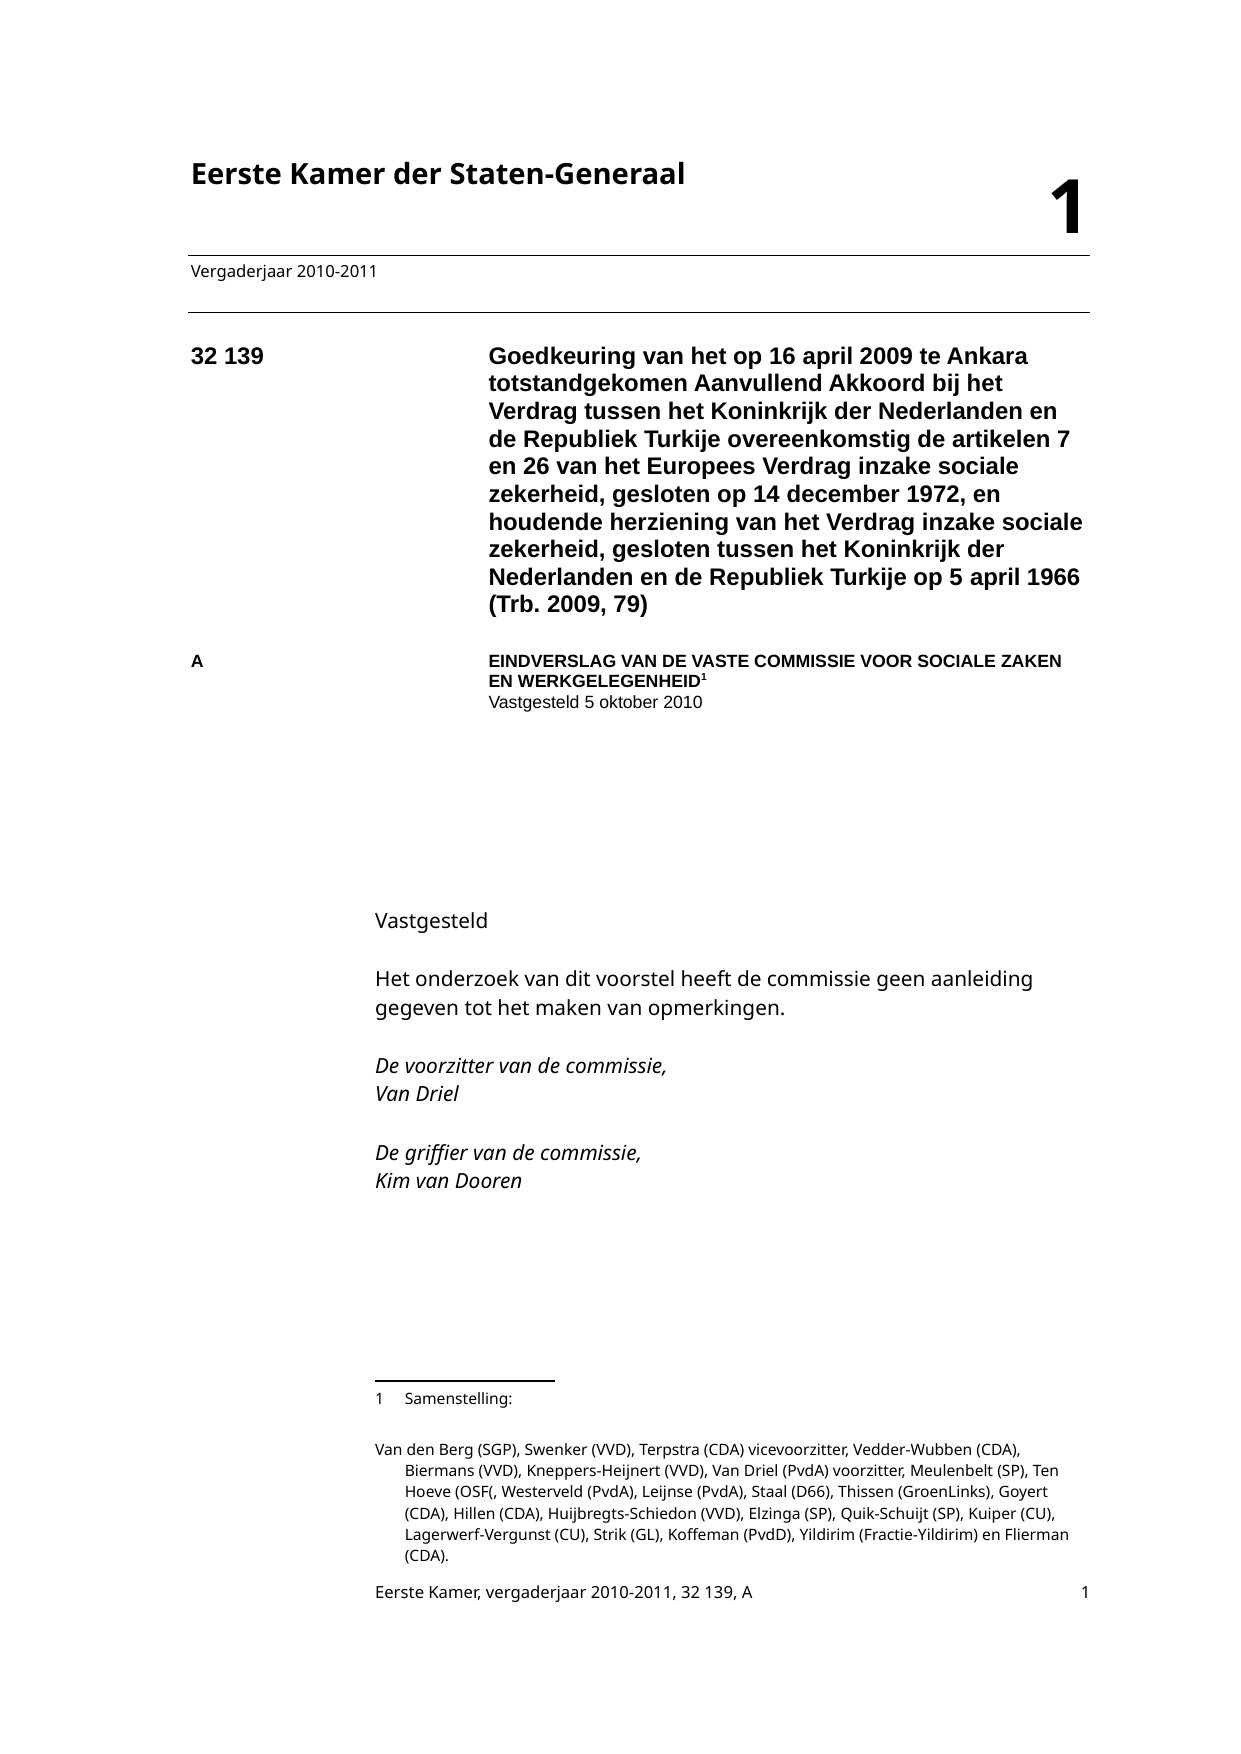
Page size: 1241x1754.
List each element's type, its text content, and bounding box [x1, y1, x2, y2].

text Van Driel [375, 1079, 1090, 1108]
table_header 1 [910, 150, 1090, 255]
text Het onderzoek van dit voorstel heeft de commissie geen aanleiding gegeven tot het maken van opmerkingen. [375, 964, 1090, 1021]
table_cell [485, 313, 1090, 339]
table_cell [485, 256, 1090, 312]
text De voorzitter van de commissie, [375, 1051, 1090, 1079]
table_cell Vergaderjaar 2010-2011 [188, 256, 485, 312]
text De griffier van de commissie, [375, 1138, 1090, 1166]
table_cell 32 139 [188, 339, 485, 648]
table_cell EINDVERSLAG VAN DE VASTE COMMISSIE VOOR SOCIALE ZAKEN EN WERKGELEGENHEID Vastgesteld 5 oktober 2010 [485, 648, 1090, 787]
text Kim van Dooren [375, 1166, 1090, 1195]
table_cell A [188, 648, 485, 787]
table_header Eerste Kamer der Staten-Generaal [188, 150, 909, 255]
text Vastgesteld [375, 906, 1090, 934]
table_cell [188, 313, 485, 339]
table_cell Goedkeuring van het op 16 april 2009 te Ankara totstandgekomen Aanvullend Akkoord bij het Verdrag tussen het Koninkrijk der Nederlanden en de Republiek Turkije overeenkomstig de artikelen 7 en 26 van het Europees Verdrag inzake sociale zekerheid, gesloten op 14 december 1972, en houdende herziening van het Verdrag inzake sociale zekerheid, gesloten tussen het Koninkrijk der Nederlanden en de Republiek Turkije op 5 april 1966 (Trb. 2009, 79) [485, 339, 1090, 648]
